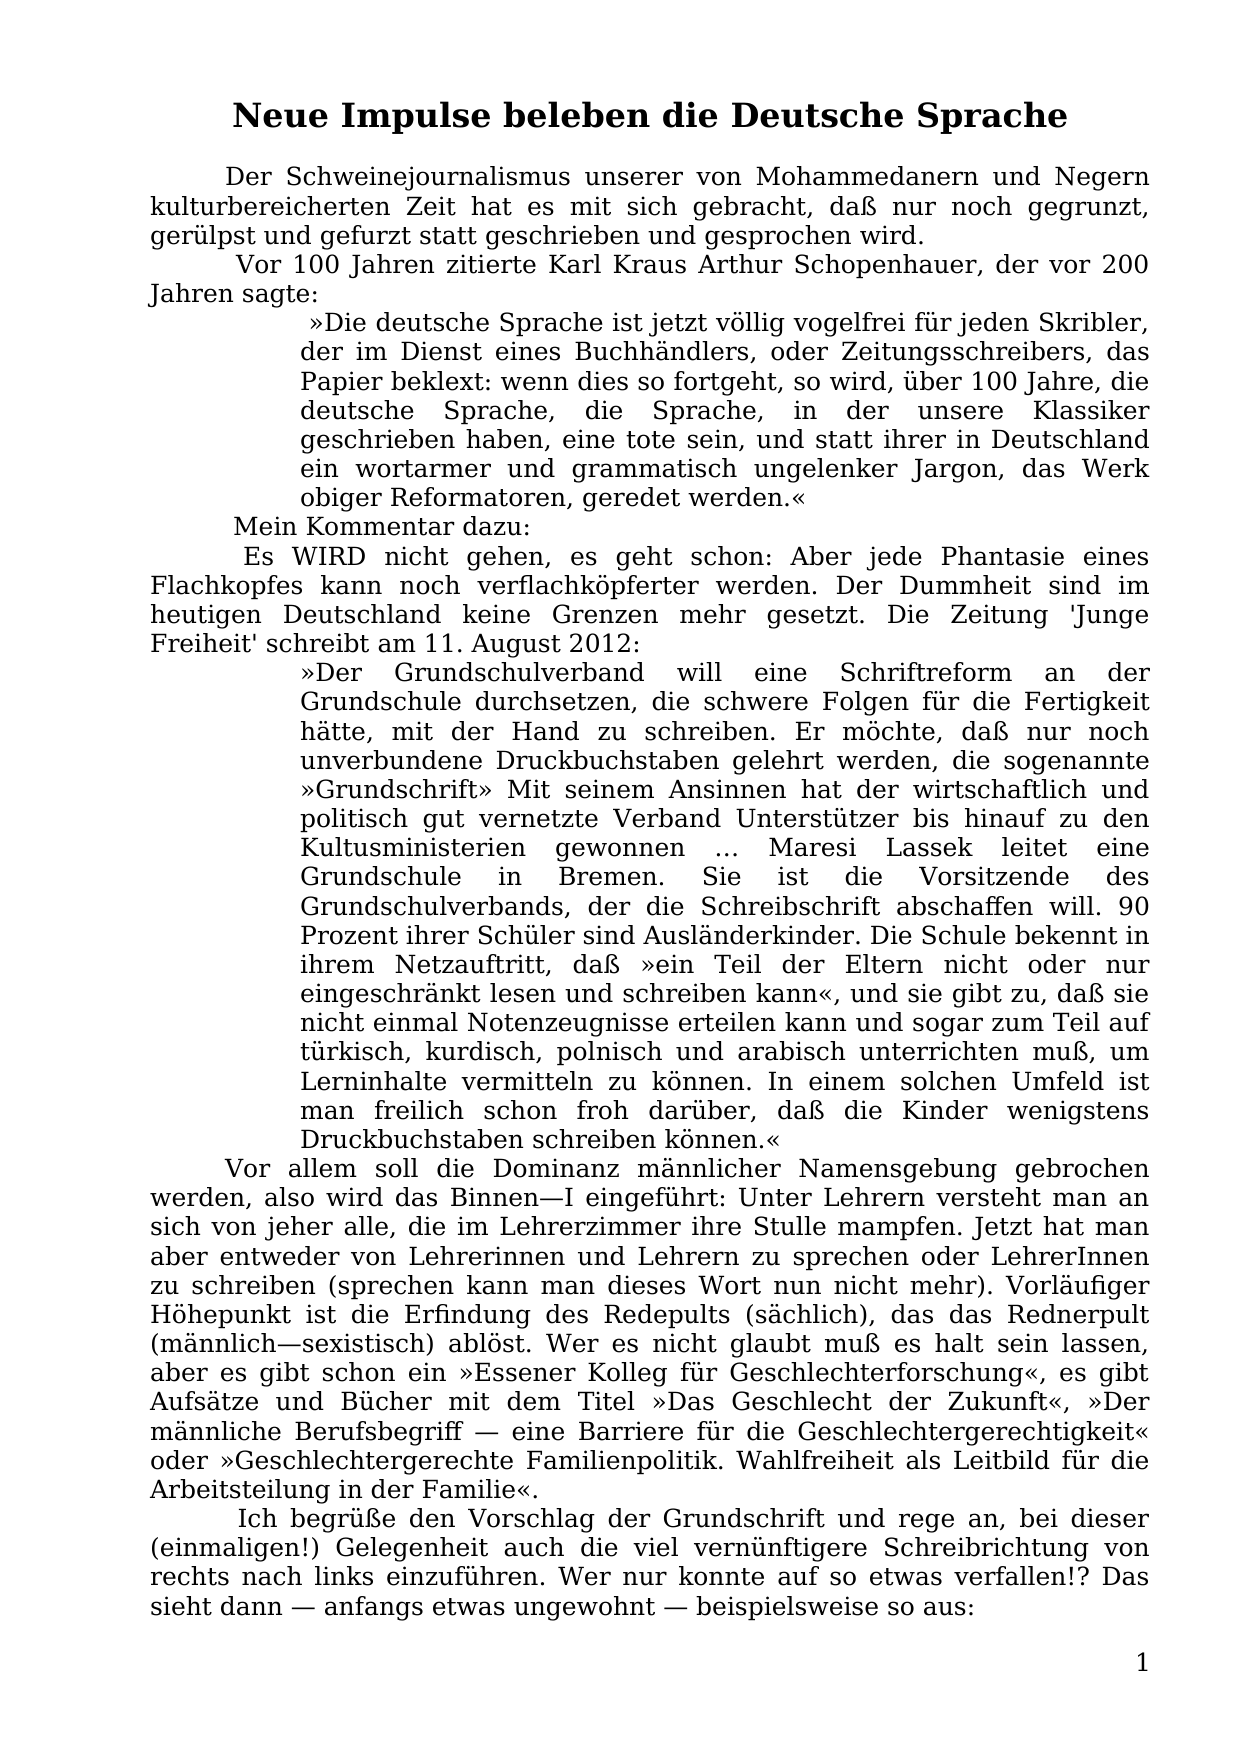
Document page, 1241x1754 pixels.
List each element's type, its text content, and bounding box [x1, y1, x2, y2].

text Es WIRD nicht gehen, es geht schon: Aber jede Phantasie eines Flachkopfes kann noch verflachköpferter werden. Der Dummheit sind im heutigen Deutschland keine Grenzen mehr gesetzt. Die Zeitung 'Junge Freiheit' schreibt am 11. August 2012: [150, 542, 1151, 658]
text Vor 100 Jahren zitierte Karl Kraus Arthur Schopenhauer, der vor 200 Jahren sagte: [150, 250, 1151, 308]
text Vor allem soll die Dominanz männlicher Namensgebung gebrochen werden, also wird das Binnen—I eingeführt: Unter Lehrern versteht man an sich von jeher alle, die im Lehrerzimmer ihre Stulle mampfen. Jetzt hat man aber entweder von Lehrerinnen und Lehrern zu sprechen oder LehrerInnen zu schreiben (sprechen kann man dieses Wort nun nicht mehr). Vorläufiger Höhepunkt ist die Erfindung des Redepults (sächlich), das das Rednerpult (männlich—sexistisch) ablöst. Wer es nicht glaubt muß es halt sein lassen, aber es gibt schon ein »Essener Kolleg für Geschlechterforschung«, es gibt Aufsätze und Bücher mit dem Titel »Das Geschlecht der Zukunft«, »Der männliche Berufsbegriff — eine Barriere für die Geschlechtergerechtigkeit« oder »Geschlechtergerechte Familienpolitik. Wahlfreiheit als Leitbild für die Arbeitsteilung in der Familie«. [150, 1154, 1151, 1504]
text Neue Impulse beleben die Deutsche Sprache [150, 75, 1151, 135]
text Mein Kommentar dazu: [150, 512, 1151, 542]
text Ich begrüße den Vorschlag der Grundschrift und rege an, bei dieser (einmaligen!) Gelegenheit auch die viel vernünftigere Schreibrichtung von rechts nach links einzuführen. Wer nur konnte auf so etwas verfallen!? Das sieht dann — anfangs etwas ungewohnt — beispielsweise so aus: [150, 1504, 1151, 1621]
text »Die deutsche Sprache ist jetzt völlig vogelfrei für jeden Skribler, der im Dienst eines Buchhändlers, oder Zeitungsschreibers, das Papier beklext: wenn dies so fortgeht, so wird, über 100 Jahre, die deutsche Sprache, die Sprache, in der unsere Klassiker geschrieben haben, eine tote sein, und statt ihrer in Deutschland ein wortarmer und grammatisch ungelenker Jargon, das Werk obiger Reformatoren, geredet werden.« [300, 308, 1151, 512]
text »Der Grundschulverband will eine Schriftreform an der Grundschule durchsetzen, die schwere Folgen für die Fertigkeit hätte, mit der Hand zu schreiben. Er möchte, daß nur noch unverbundene Druckbuchstaben gelehrt werden, die sogenannte »Grundschrift» Mit seinem Ansinnen hat der wirtschaftlich und politisch gut vernetzte Verband Unterstützer bis hinauf zu den Kultusministerien gewonnen … Maresi Lassek leitet eine Grundschule in Bremen. Sie ist die Vorsitzende des Grundschulverbands, der die Schreibschrift abschaffen will. 90 Prozent ihrer Schüler sind Ausländerkinder. Die Schule bekennt in ihrem Netzauftritt, daß »ein Teil der Eltern nicht oder nur eingeschränkt lesen und schreiben kann«, und sie gibt zu, daß sie nicht einmal Notenzeugnisse erteilen kann und sogar zum Teil auf türkisch, kurdisch, polnisch und arabisch unterrichten muß, um Lerninhalte vermitteln zu können. In einem solchen Umfeld ist man freilich schon froh darüber, daß die Kinder wenigstens Druckbuchstaben schreiben können.« [300, 658, 1151, 1154]
text Der Schweinejournalismus unserer von Mohammedanern und Negern kulturbereicherten Zeit hat es mit sich gebracht, daß nur noch gegrunzt, gerülpst und gefurzt statt geschrieben und gesprochen wird. [150, 135, 1151, 250]
